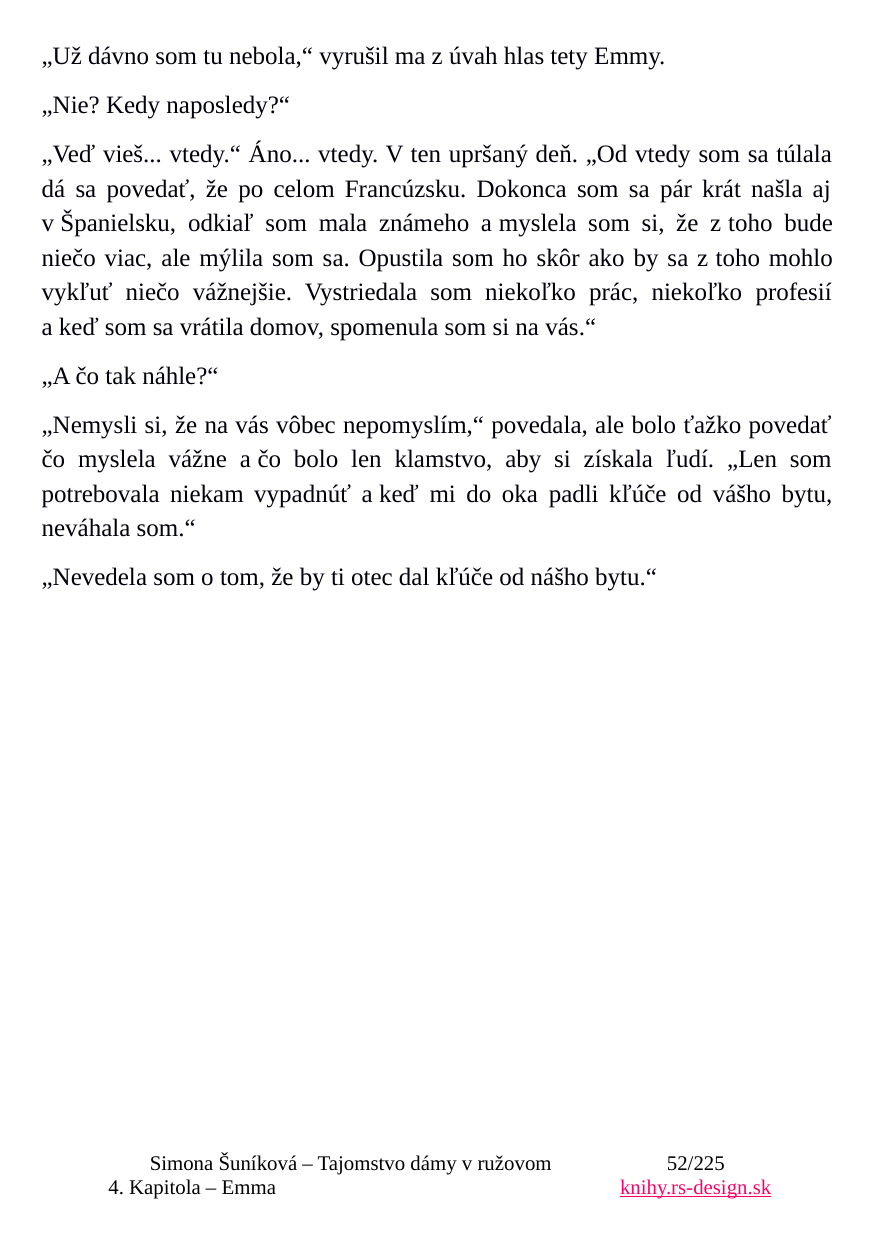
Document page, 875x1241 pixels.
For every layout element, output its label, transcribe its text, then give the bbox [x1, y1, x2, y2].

text „Nevedela som o tom, že by ti otec dal kľúče od nášho bytu.“ [41, 562, 833, 591]
text „Už dávno som tu nebola,“ vyrušil ma z úvah hlas tety Emmy. [41, 41, 833, 70]
text „Nemysli si, že na vás vôbec nepomyslím,“ povedala, ale bolo ťažko povedať čo myslela vážne a čo bolo len klamstvo, aby si získala ľudí. „Len som potrebovala niekam vypadnúť a keď mi do oka padli kľúče od vášho bytu, neváhala som.“ [41, 410, 833, 542]
text „Nie? Kedy naposledy?“ [41, 90, 833, 119]
text „A čo tak náhle?“ [41, 361, 833, 390]
text „Veď vieš... vtedy.“ Áno... vtedy. V ten upršaný deň. „Od vtedy som sa túlala dá sa povedať, že po celom Francúzsku. Dokonca som sa pár krát našla aj v Španielsku, odkiaľ som mala známeho a myslela som si, že z toho bude niečo viac, ale mýlila som sa. Opustila som ho skôr ako by sa z toho mohlo vykľuť niečo vážnejšie. Vystriedala som niekoľko prác, niekoľko profesií a keď som sa vrátila domov, spomenula som si na vás.“ [41, 139, 833, 341]
